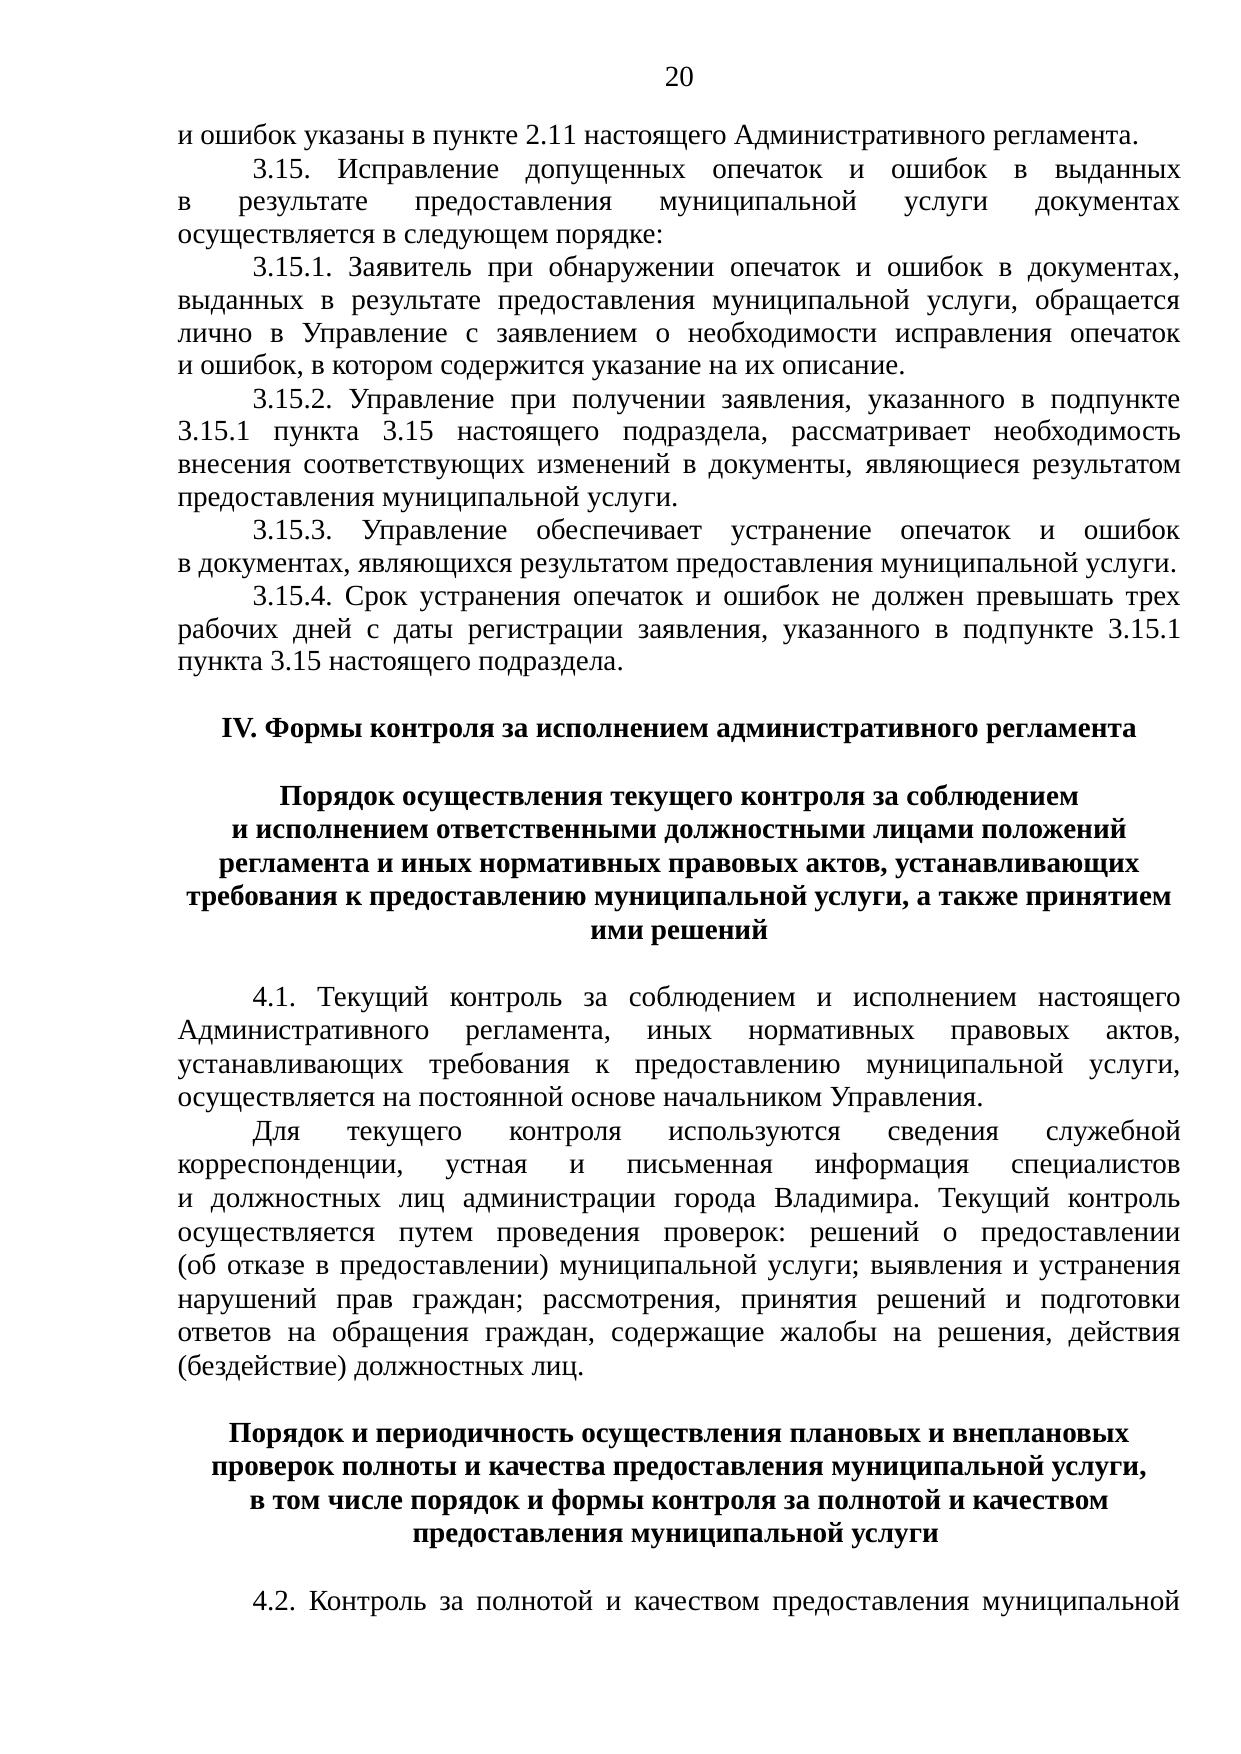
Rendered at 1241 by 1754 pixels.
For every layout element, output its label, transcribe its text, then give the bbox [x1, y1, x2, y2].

text 3.15.3. Управление обеспечивает устранение опечаток и ошибок в документах, являющихся результатом предоставления муниципальной услуги. [177, 512, 1181, 578]
text Порядок и периодичность осуществления плановых и внеплановых проверок полноты и качества предоставления муниципальной услуги, в том числе порядок и формы контроля за полнотой и качеством предоставления муниципальной услуги [177, 1415, 1181, 1549]
text IV. Формы контроля за исполнением административного регламента [177, 711, 1181, 744]
text 3.15.2. Управление при получении заявления, указанного в подпункте 3.15.1 пункта 3.15 настоящего подраздела, рассматривает необходимость внесения соответствующих изменений в документы, являющиеся результатом предоставления муниципальной услуги. [177, 381, 1181, 512]
text 3.15. Исправление допущенных опечаток и ошибок в выданных в результате предоставления муниципальной услуги документах осуществляется в следующем порядке: [177, 151, 1181, 249]
text Порядок осуществления текущего контроля за соблюдением и исполнением ответственными должностными лицами положений регламента и иных нормативных правовых актов, устанавливающих требования к предоставлению муниципальной услуги, а также принятием ими решений [177, 778, 1181, 945]
text 4.2. Контроль за полнотой и качеством предоставления муниципальной [177, 1583, 1181, 1616]
text 4.1. Текущий контроль за соблюдением и исполнением настоящего Административного регламента, иных нормативных правовых актов, устанавливающих требования к предоставлению муниципальной услуги, осуществляется на постоянной основе начальником Управления. [177, 979, 1181, 1113]
text и ошибок указаны в пункте 2.11 настоящего Административного регламента. [177, 117, 1181, 151]
text 3.15.1. Заявитель при обнаружении опечаток и ошибок в документах, выданных в результате предоставления муниципальной услуги, обращается лично в Управление с заявлением о необходимости исправления опечаток и ошибок, в котором содержится указание на их описание. [177, 249, 1181, 381]
text 3.15.4. Срок устранения опечаток и ошибок не должен превышать трех рабочих дней с даты регистрации заявления, указанного в подпункте 3.15.1 пункта 3.15 настоящего подраздела. [177, 578, 1181, 677]
text Для текущего контроля используются сведения служебной корреспонденции, устная и письменная информация специалистов и должностных лиц администрации города Владимира. Текущий контроль осуществляется путем проведения проверок: решений о предоставлении (об отказе в предоставлении) муниципальной услуги; выявления и устранения нарушений прав граждан; рассмотрения, принятия решений и подготовки ответов на обращения граждан, содержащие жалобы на решения, действия (бездействие) должностных лиц. [177, 1113, 1181, 1381]
